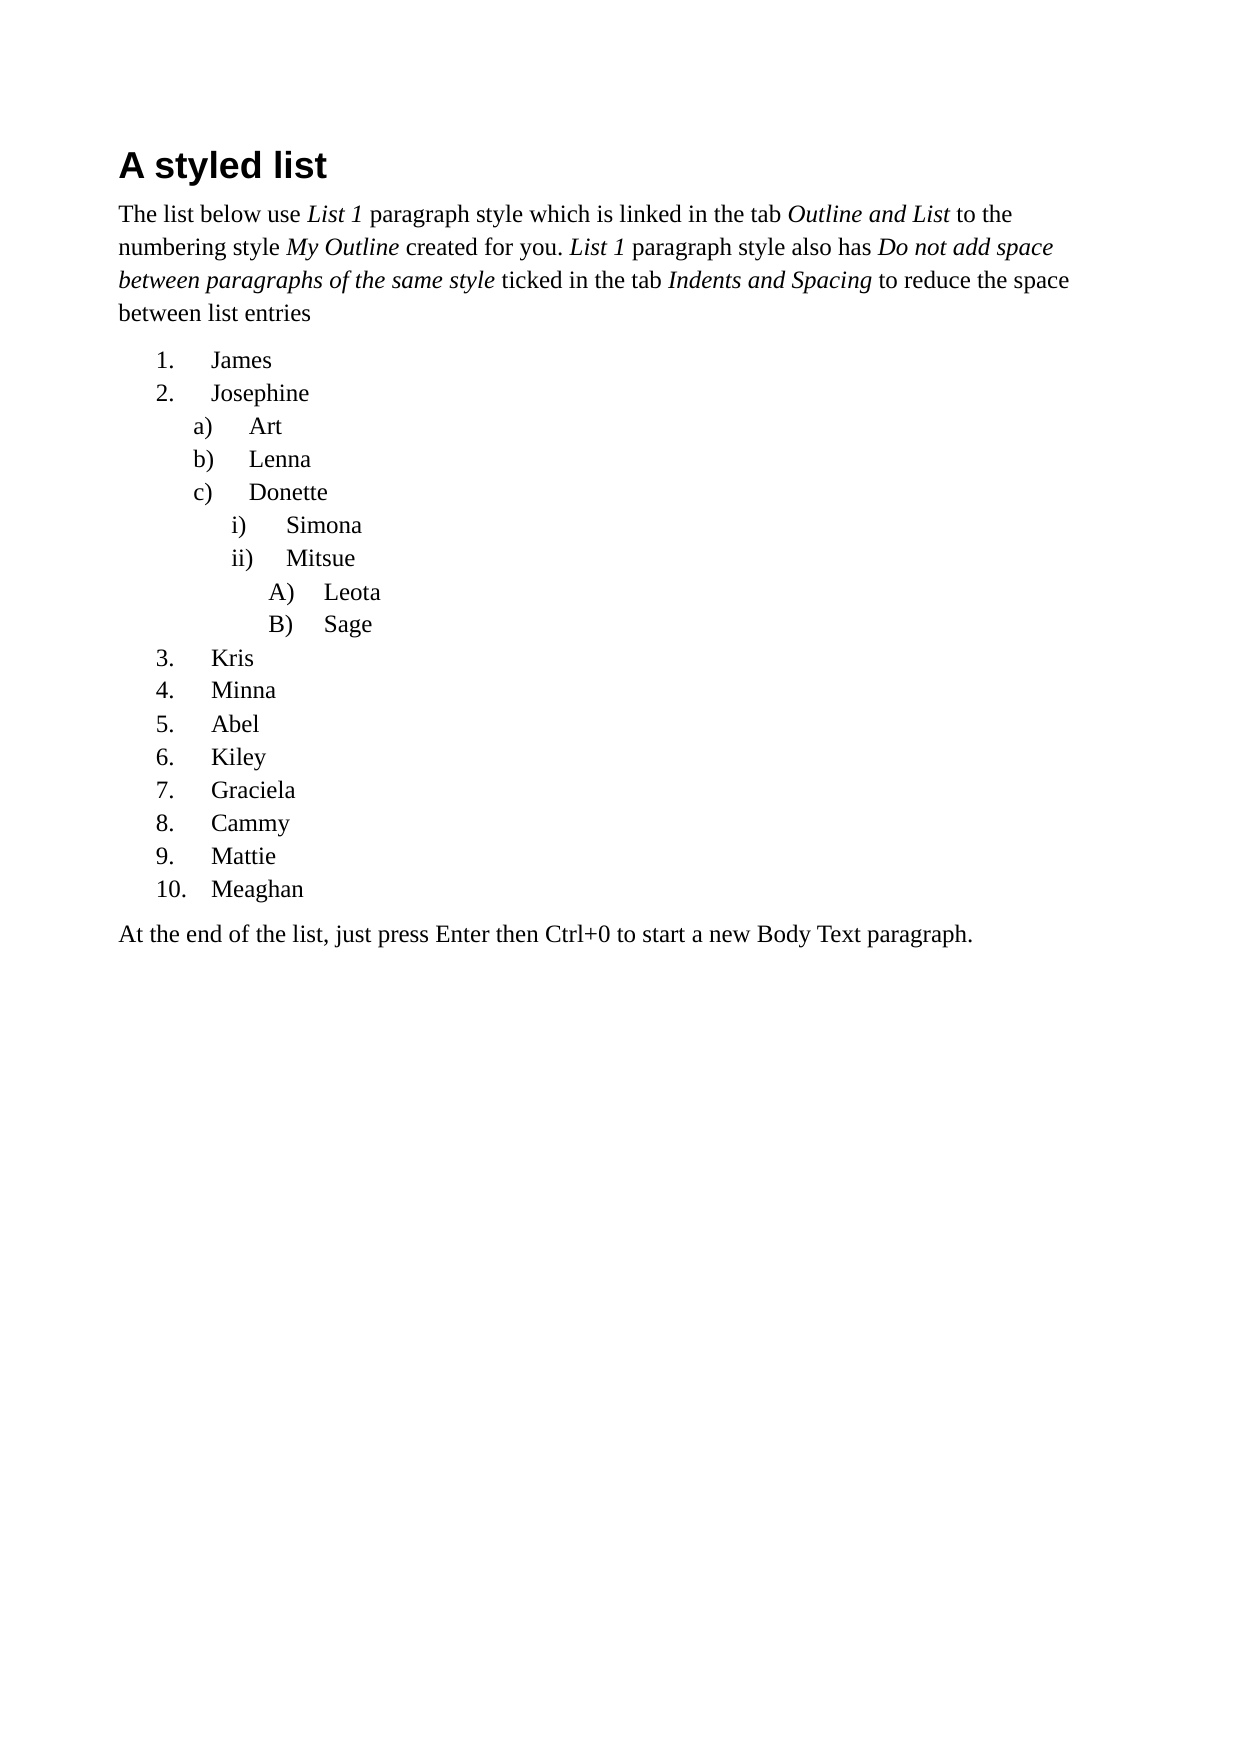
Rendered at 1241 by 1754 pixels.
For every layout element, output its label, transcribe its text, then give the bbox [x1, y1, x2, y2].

list Mattie [156, 841, 1122, 869]
list Minna [156, 676, 1122, 704]
list Cammy [156, 808, 1122, 836]
text The list below use List 1 paragraph style which is linked in the tab Outline and List to the numbering style My Outline created for you. List 1 paragraph style also has Do not add space between paragraphs of the same style ticked in the tab Indents and Spacing to reduce the space between list entries [118, 199, 1122, 327]
list Sage [268, 609, 1122, 638]
list Leota [268, 577, 1122, 605]
list Meaghan [156, 874, 1122, 902]
list Simona [231, 511, 1122, 539]
list Abel [156, 709, 1122, 737]
text At the end of the list, just press Enter then Ctrl+0 to start a new Body Text paragraph. [118, 919, 1122, 948]
list Kris [156, 643, 1122, 671]
list Donette [193, 477, 1122, 506]
subtitle A styled list [118, 143, 1122, 186]
list Art [193, 411, 1122, 440]
list Kiley [156, 742, 1122, 770]
list James [156, 345, 1122, 374]
list Lenna [193, 444, 1122, 473]
list Mitsue [231, 543, 1122, 572]
list Josephine [156, 378, 1122, 407]
list Graciela [156, 775, 1122, 803]
